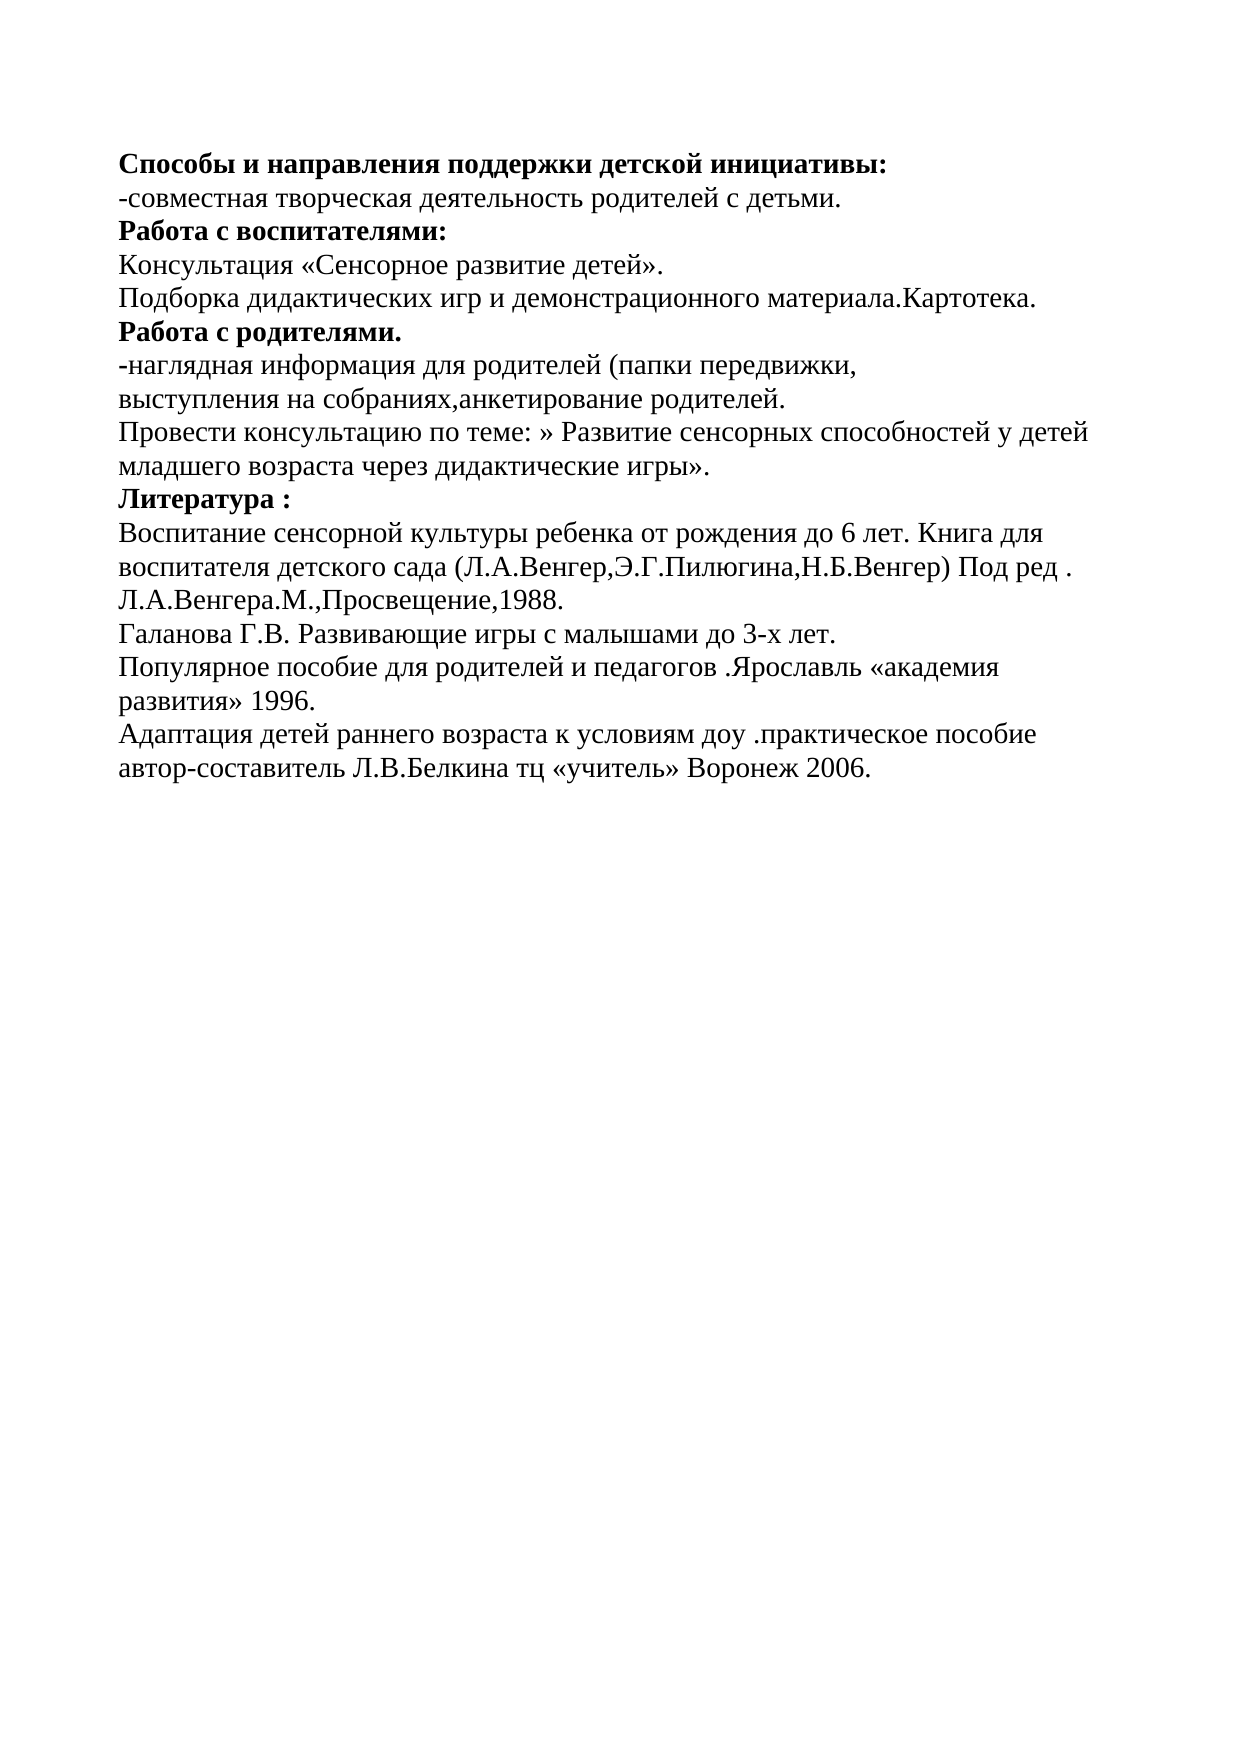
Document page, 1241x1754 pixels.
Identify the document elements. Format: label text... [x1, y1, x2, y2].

text Консультация «Сенсорное развитие детей». [118, 247, 1122, 280]
text Подборка дидактических игр и демонстрационного материала.Картотека. [118, 280, 1122, 314]
text автор-составитель Л.В.Белкина тц «учитель» Воронеж 2006. [118, 750, 1122, 783]
text Адаптация детей раннего возраста к условиям доу .практическое пособие [118, 716, 1122, 750]
text Способы и направления поддержки детской инициативы: [118, 146, 1122, 180]
text Галанова Г.В. Развивающие игры с малышами до 3-х лет. [118, 616, 1122, 649]
text выступления на собраниях,анкетирование родителей. [118, 381, 1122, 414]
text Провести консультацию по теме: » Развитие сенсорных способностей у детей младшего возраста через дидактические игры». [118, 414, 1122, 482]
text Работа с воспитателями: [118, 213, 1122, 247]
text -совместная творческая деятельность родителей с детьми. [118, 180, 1122, 213]
text Популярное пособие для родителей и педагогов .Ярославль «академия развития» 1996. [118, 649, 1122, 716]
text Литература : [118, 482, 1122, 515]
text Воспитание сенсорной культуры ребенка от рождения до 6 лет. Книга для воспитателя детского сада (Л.А.Венгер,Э.Г.Пилюгина,Н.Б.Венгер) Под ред . [118, 515, 1122, 582]
text Л.А.Венгера.М.,Просвещение,1988. [118, 582, 1122, 616]
text Работа с родителями. [118, 314, 1122, 347]
text -наглядная информация для родителей (папки передвижки, [118, 347, 1122, 381]
